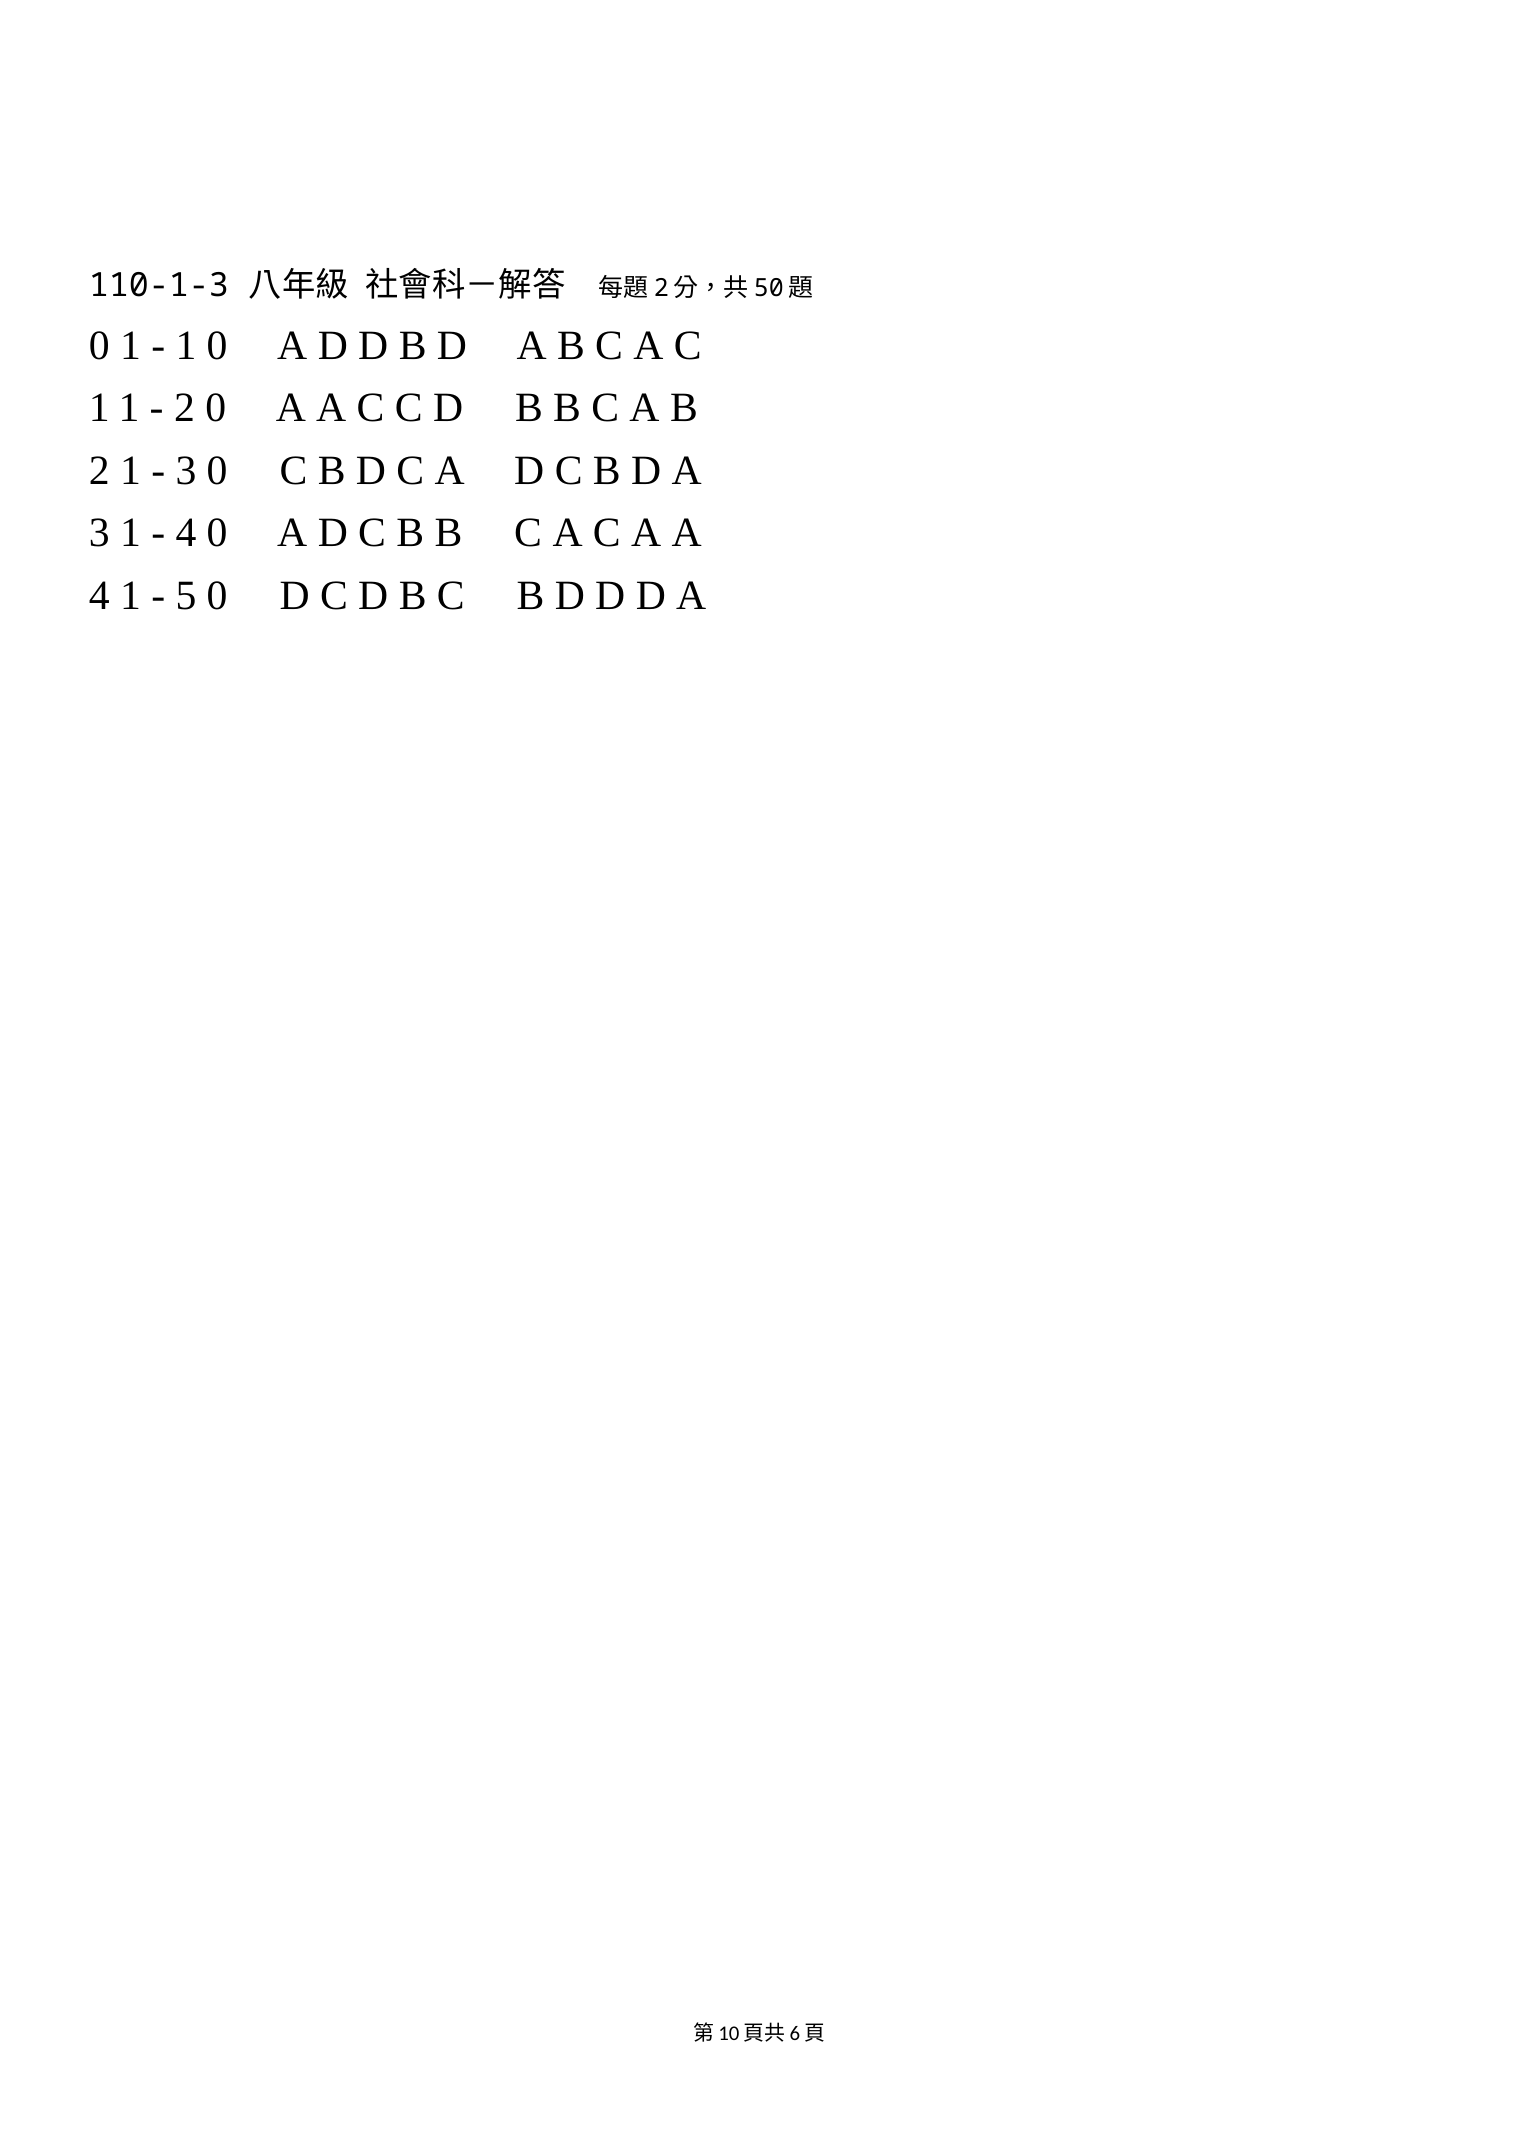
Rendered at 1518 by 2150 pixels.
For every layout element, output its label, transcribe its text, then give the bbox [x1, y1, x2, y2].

text 21-30 CBDCA DCBDA [89, 427, 1429, 490]
text 110-1-3 八年級 社會科－解答 每題2分，共50題 [89, 240, 1429, 302]
text 41-50 DCDBC BDDDA [89, 552, 1429, 615]
text 11-20 AACCD BBCAB [89, 365, 1429, 427]
text 01-10 ADDBD ABCAC [89, 302, 1429, 365]
text 31-40 ADCBB CACAA [89, 490, 1429, 552]
